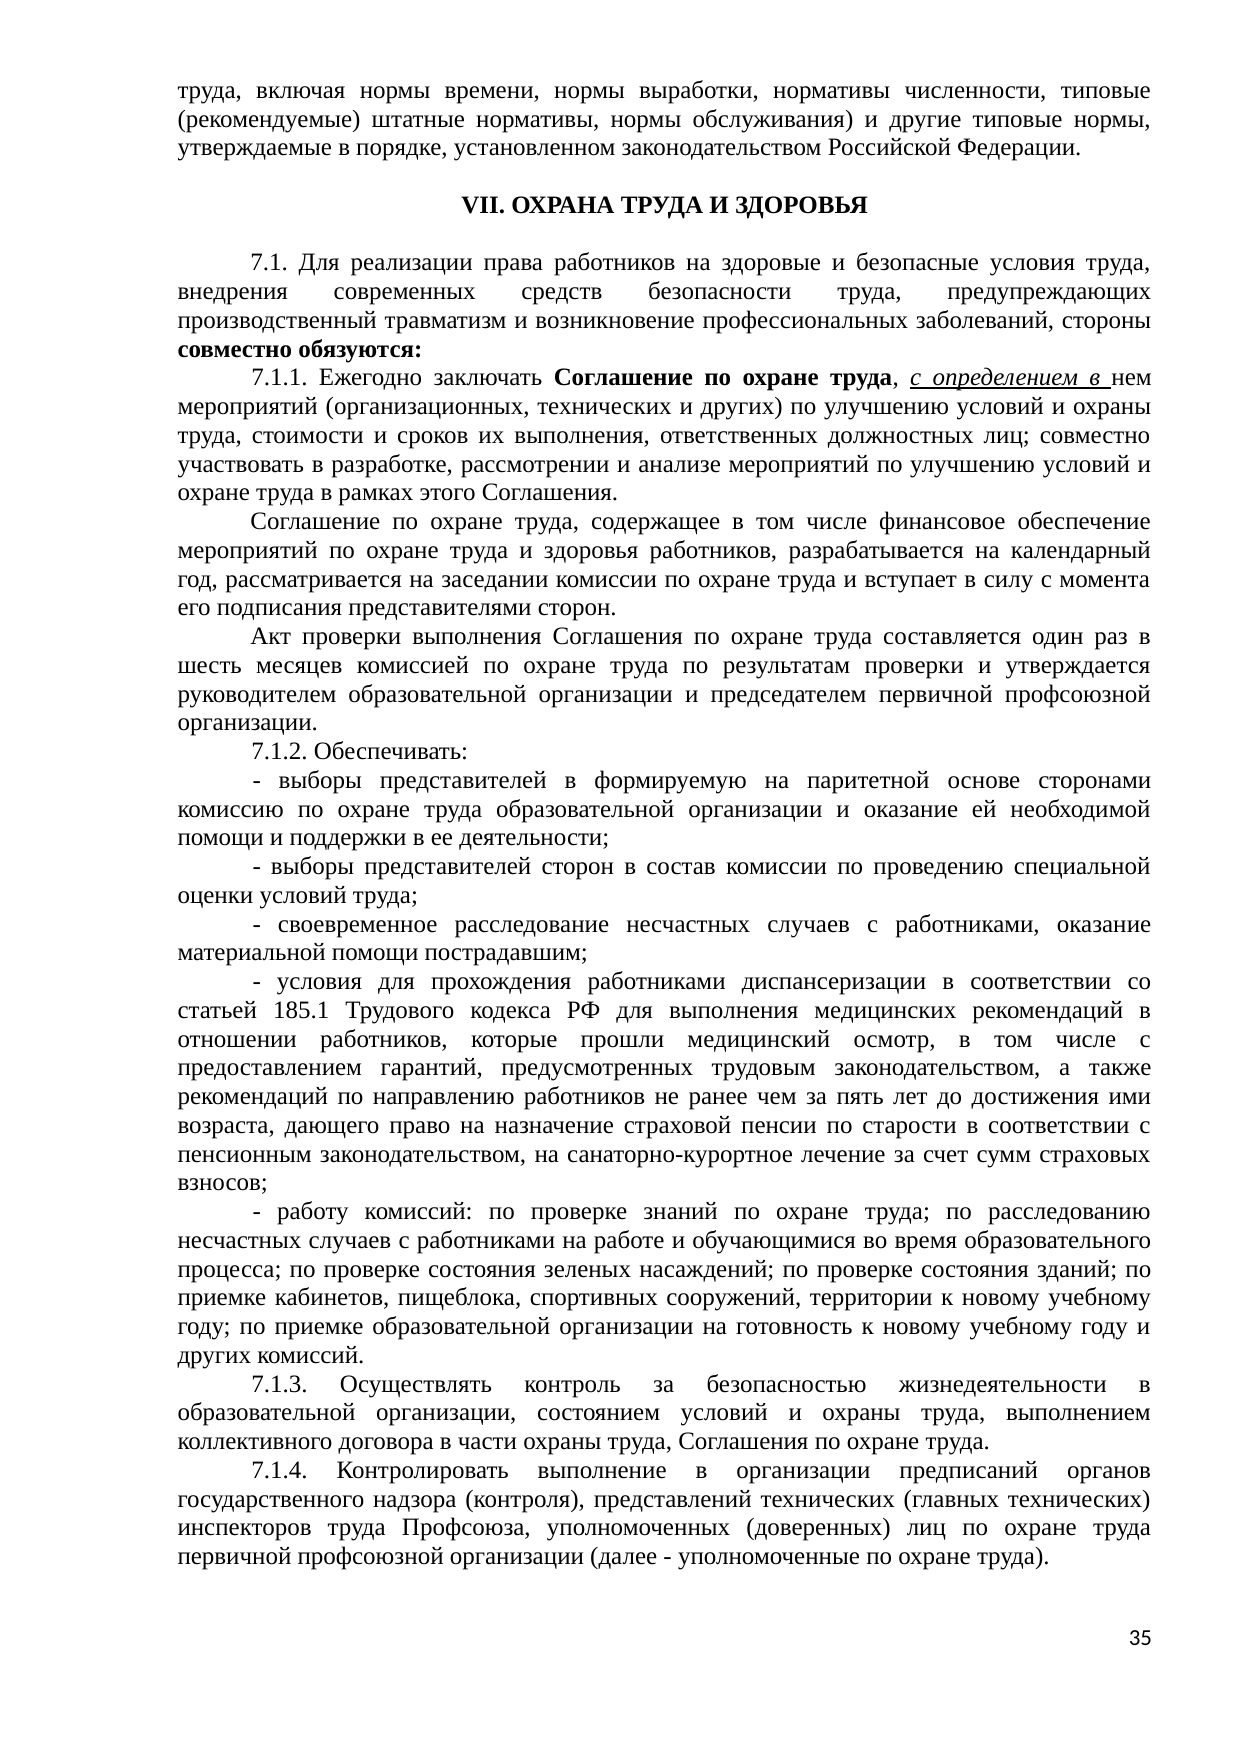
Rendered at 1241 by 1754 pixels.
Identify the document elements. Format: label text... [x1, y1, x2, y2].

text Акт проверки выполнения Соглашения по охране труда составляется один раз в шесть месяцев комиссией по охране труда по результатам проверки и утверждается руководителем образовательной организации и председателем первичной профсоюзной организации. [177, 621, 1152, 736]
text Соглашение по охране труда, содержащее в том числе финансовое обеспечение мероприятий по охране труда и здоровья работников, разрабатывается на календарный год, рассматривается на заседании комиссии по охране труда и вступает в силу с момента его подписания представителями сторон. [177, 506, 1152, 621]
text 7.1.4. Контролировать выполнение в организации предписаний органов государственного надзора (контроля), представлений технических (главных технических) инспекторов труда Профсоюза, уполномоченных (доверенных) лиц по охране труда первичной профсоюзной организации (далее - уполномоченные по охране труда). [177, 1455, 1152, 1570]
text 7.1.2. Обеспечивать: [177, 736, 1152, 765]
text 7.1. Для реализации права работников на здоровые и безопасные условия труда, внедрения современных средств безопасности труда, предупреждающих производственный травматизм и возникновение профессиональных заболеваний, стороны совместно обязуются: [177, 247, 1152, 362]
text - условия для прохождения работниками диспансеризации в соответствии со статьей 185.1 Трудового кодекса РФ для выполнения медицинских рекомендаций в отношении работников, которые прошли медицинский осмотр, в том числе с предоставлением гарантий, предусмотренных трудовым законодательством, а также рекомендаций по направлению работников не ранее чем за пять лет до достижения ими возраста, дающего право на назначение страховой пенсии по старости в соответствии с пенсионным законодательством, на санаторно-курортное лечение за счет сумм страховых взносов; [177, 966, 1152, 1196]
text VII. ОХРАНА ТРУДА И ЗДОРОВЬЯ [177, 190, 1152, 219]
text 7.1.3. Осуществлять контроль за безопасностью жизнедеятельности в образовательной организации, состоянием условий и охраны труда, выполнением коллективного договора в части охраны труда, Соглашения по охране труда. [177, 1369, 1152, 1455]
text - выборы представителей сторон в состав комиссии по проведению специальной оценки условий труда; [177, 851, 1152, 909]
text - своевременное расследование несчастных случаев с работниками, оказание материальной помощи пострадавшим; [177, 909, 1152, 966]
text - работу комиссий: по проверке знаний по охране труда; по расследованию несчастных случаев с работниками на работе и обучающимися во время образовательного процесса; по проверке состояния зеленых насаждений; по проверке состояния зданий; по приемке кабинетов, пищеблока, спортивных сооружений, территории к новому учебному году; по приемке образовательной организации на готовность к новому учебному году и других комиссий. [177, 1196, 1152, 1369]
text 7.1.1. Ежегодно заключать Соглашение по охране труда, с определением в нем мероприятий (организационных, технических и других) по улучшению условий и охраны труда, стоимости и сроков их выполнения, ответственных должностных лиц; совместно участвовать в разработке, рассмотрении и анализе мероприятий по улучшению условий и охране труда в рамках этого Соглашения. [177, 362, 1152, 506]
text труда, включая нормы времени, нормы выработки, нормативы численности, типовые (рекомендуемые) штатные нормативы, нормы обслуживания) и другие типовые нормы, утверждаемые в порядке, установленном законодательством Российской Федерации. [177, 75, 1152, 161]
text - выборы представителей в формируемую на паритетной основе сторонами комиссию по охране труда образовательной организации и оказание ей необходимой помощи и поддержки в ее деятельности; [177, 765, 1152, 851]
